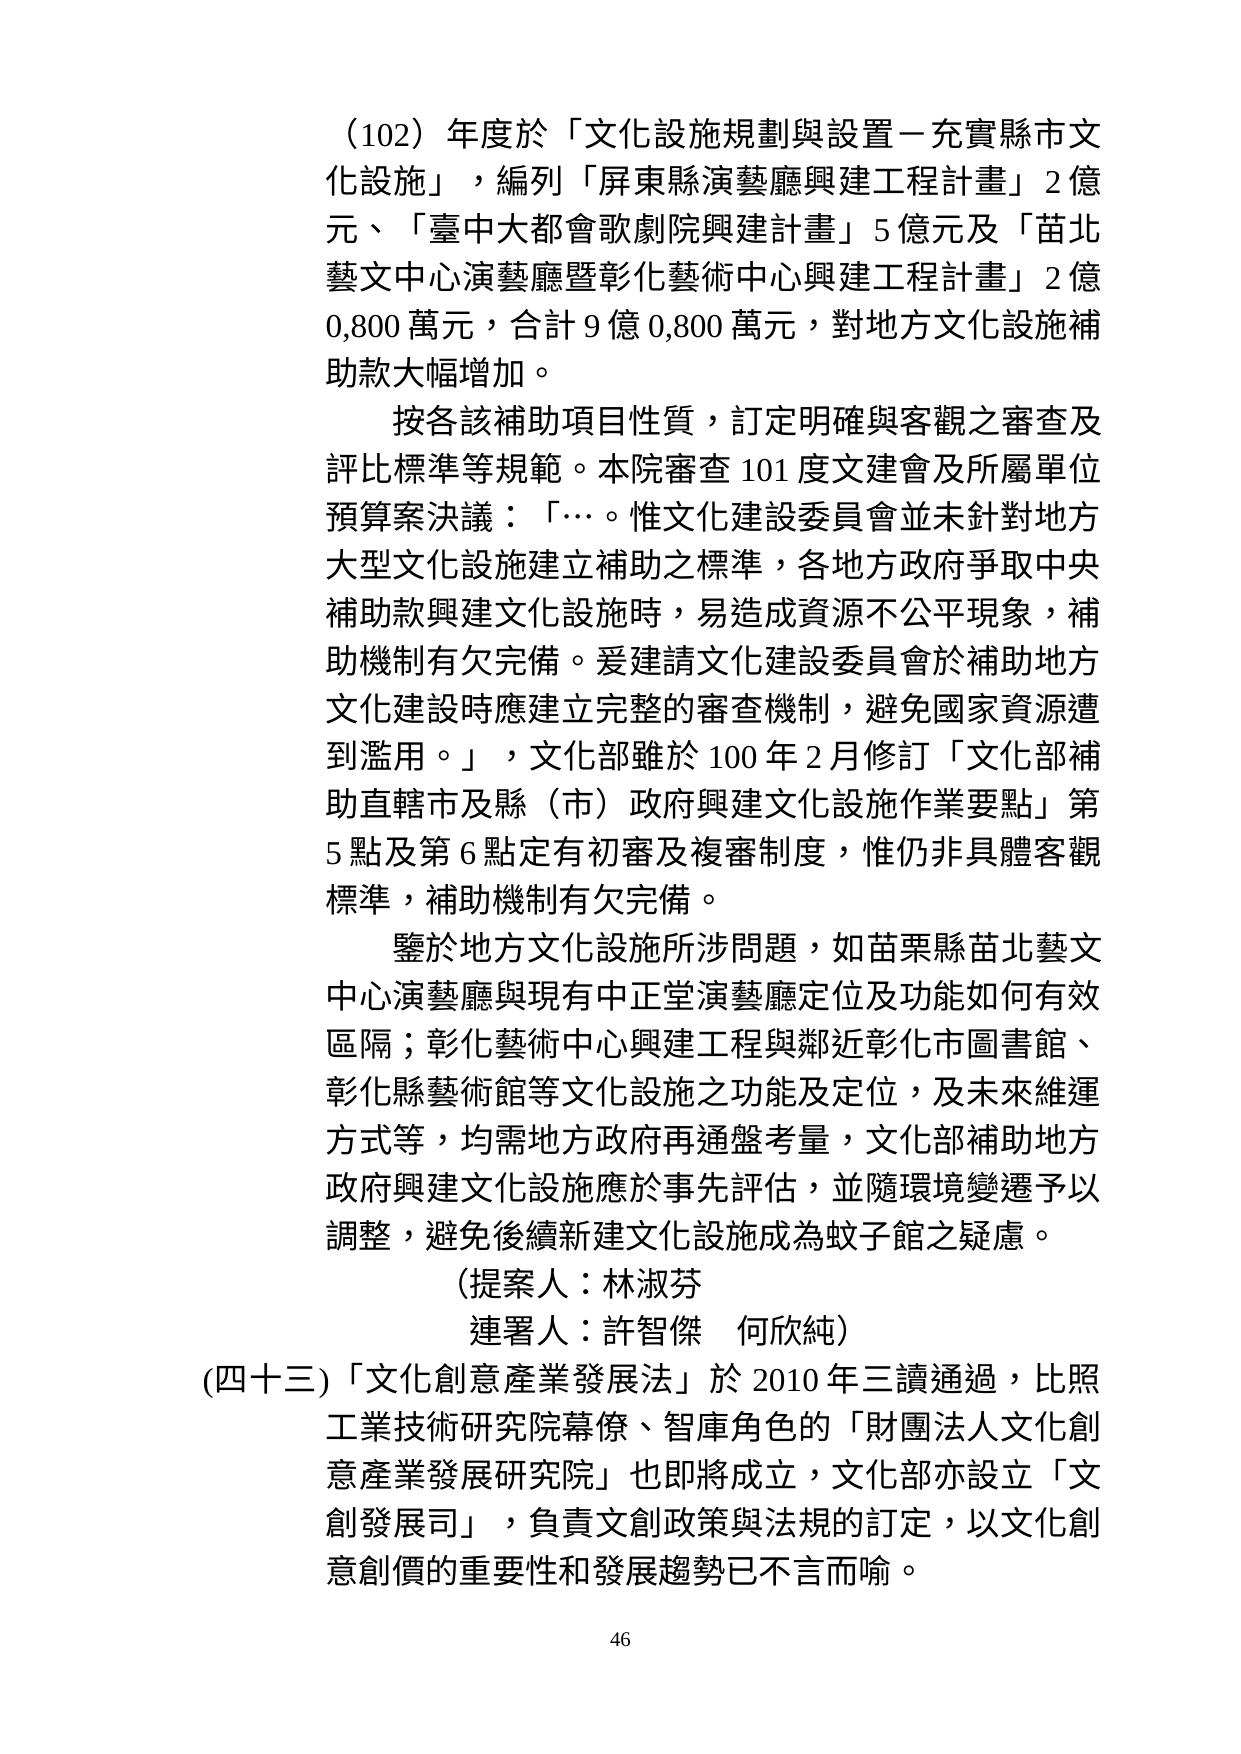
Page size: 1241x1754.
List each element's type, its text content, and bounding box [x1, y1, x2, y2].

text （102）年度於「文化設施規劃與設置－充實縣市文化設施」，編列「屏東縣演藝廳興建工程計畫」2億元、「臺中大都會歌劇院興建計畫」5億元及「苗北藝文中心演藝廳暨彰化藝術中心興建工程計畫」2億0,800萬元，合計9億0,800萬元，對地方文化設施補助款大幅增加。 [202, 108, 1102, 395]
text 連署人：許智傑 何欣純） [136, 1306, 1104, 1353]
text (四十三)「文化創意產業發展法」於2010年三讀通過，比照工業技術研究院幕僚、智庫角色的「財團法人文化創意產業發展研究院」也即將成立，文化部亦設立「文創發展司」，負責文創政策與法規的訂定，以文化創意創價的重要性和發展趨勢已不言而喻。 [202, 1353, 1102, 1593]
text 按各該補助項目性質，訂定明確與客觀之審查及評比標準等規範。本院審查101度文建會及所屬單位預算案決議：「…。惟文化建設委員會並未針對地方大型文化設施建立補助之標準，各地方政府爭取中央補助款興建文化設施時，易造成資源不公平現象，補助機制有欠完備。爰建請文化建設委員會於補助地方文化建設時應建立完整的審查機制，避免國家資源遭到濫用。」，文化部雖於100年2月修訂「文化部補助直轄市及縣（市）政府興建文化設施作業要點」第5點及第6點定有初審及複審制度，惟仍非具體客觀標準，補助機制有欠完備。 [325, 395, 1102, 922]
text （提案人：林淑芬 [136, 1258, 1104, 1306]
text 鑒於地方文化設施所涉問題，如苗栗縣苗北藝文中心演藝廳與現有中正堂演藝廳定位及功能如何有效區隔；彰化藝術中心興建工程與鄰近彰化市圖書館、彰化縣藝術館等文化設施之功能及定位，及未來維運方式等，均需地方政府再通盤考量，文化部補助地方政府興建文化設施應於事先評估，並隨環境變遷予以調整，避免後續新建文化設施成為蚊子館之疑慮。 [325, 922, 1102, 1258]
